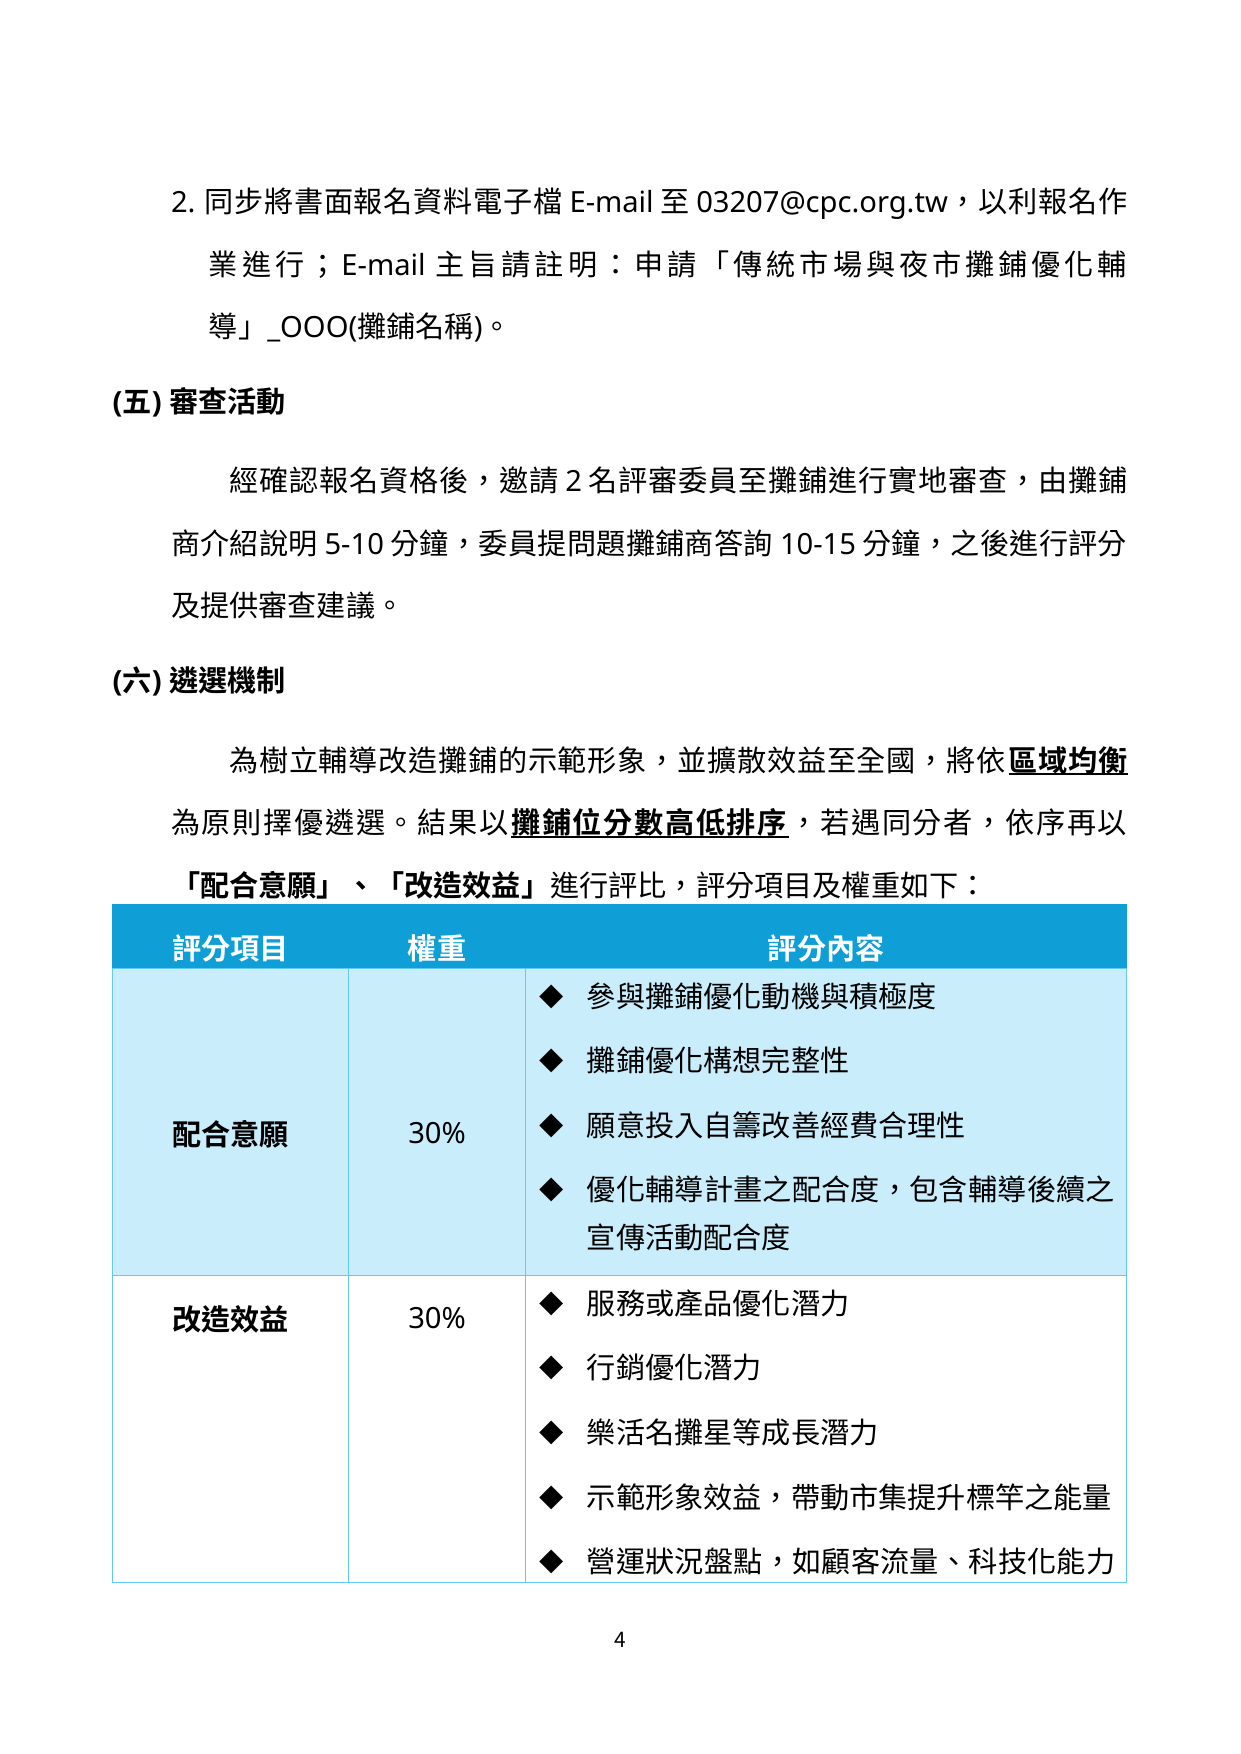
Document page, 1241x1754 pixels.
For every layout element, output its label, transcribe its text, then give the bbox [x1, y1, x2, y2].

text 為樹立輔導改造攤鋪的示範形象，並擴散效益至全國，將依區域均衡為原則擇優遴選。結果以攤鋪位分數高低排序，若遇同分者，依序再以「配合意願」、「改造效益」進行評比，評分項目及權重如下： [171, 717, 1128, 904]
table_header 評分項目 [113, 905, 348, 968]
table_cell 參與攤鋪優化動機與積極度 攤鋪優化構想完整性 願意投入自籌改善經費合理性 優化輔導計畫之配合度，包含輔導後續之宣傳活動配合度 [526, 969, 1126, 1275]
table_cell 配合意願 [113, 969, 348, 1275]
subtitle (六) 遴選機制 [112, 637, 1128, 700]
subtitle (五) 審查活動 [112, 358, 1128, 421]
table_header 評分內容 [525, 905, 1126, 968]
table_cell 30% [349, 1276, 525, 1582]
table_cell 改造效益 [113, 1276, 348, 1582]
table_header 權重 [348, 905, 525, 968]
table_cell 服務或產品優化潛力 行銷優化潛力 樂活名攤星等成長潛力 示範形象效益，帶動市集提升標竿之能量 營運狀況盤點，如顧客流量、科技化能力 [526, 1276, 1126, 1582]
table_cell 30% [349, 969, 525, 1275]
text 經確認報名資格後，邀請2名評審委員至攤鋪進行實地審查，由攤鋪商介紹說明5-10分鐘，委員提問題攤鋪商答詢10-15分鐘，之後進行評分及提供審查建議。 [171, 437, 1128, 625]
subtitle 2. 同步將書面報名資料電子檔E-mail至03207@cpc.org.tw，以利報名作業進行；E-mail主旨請註明：申請「傳統市場與夜市攤鋪優化輔導」_OOO(攤鋪名稱)。 [171, 158, 1128, 346]
